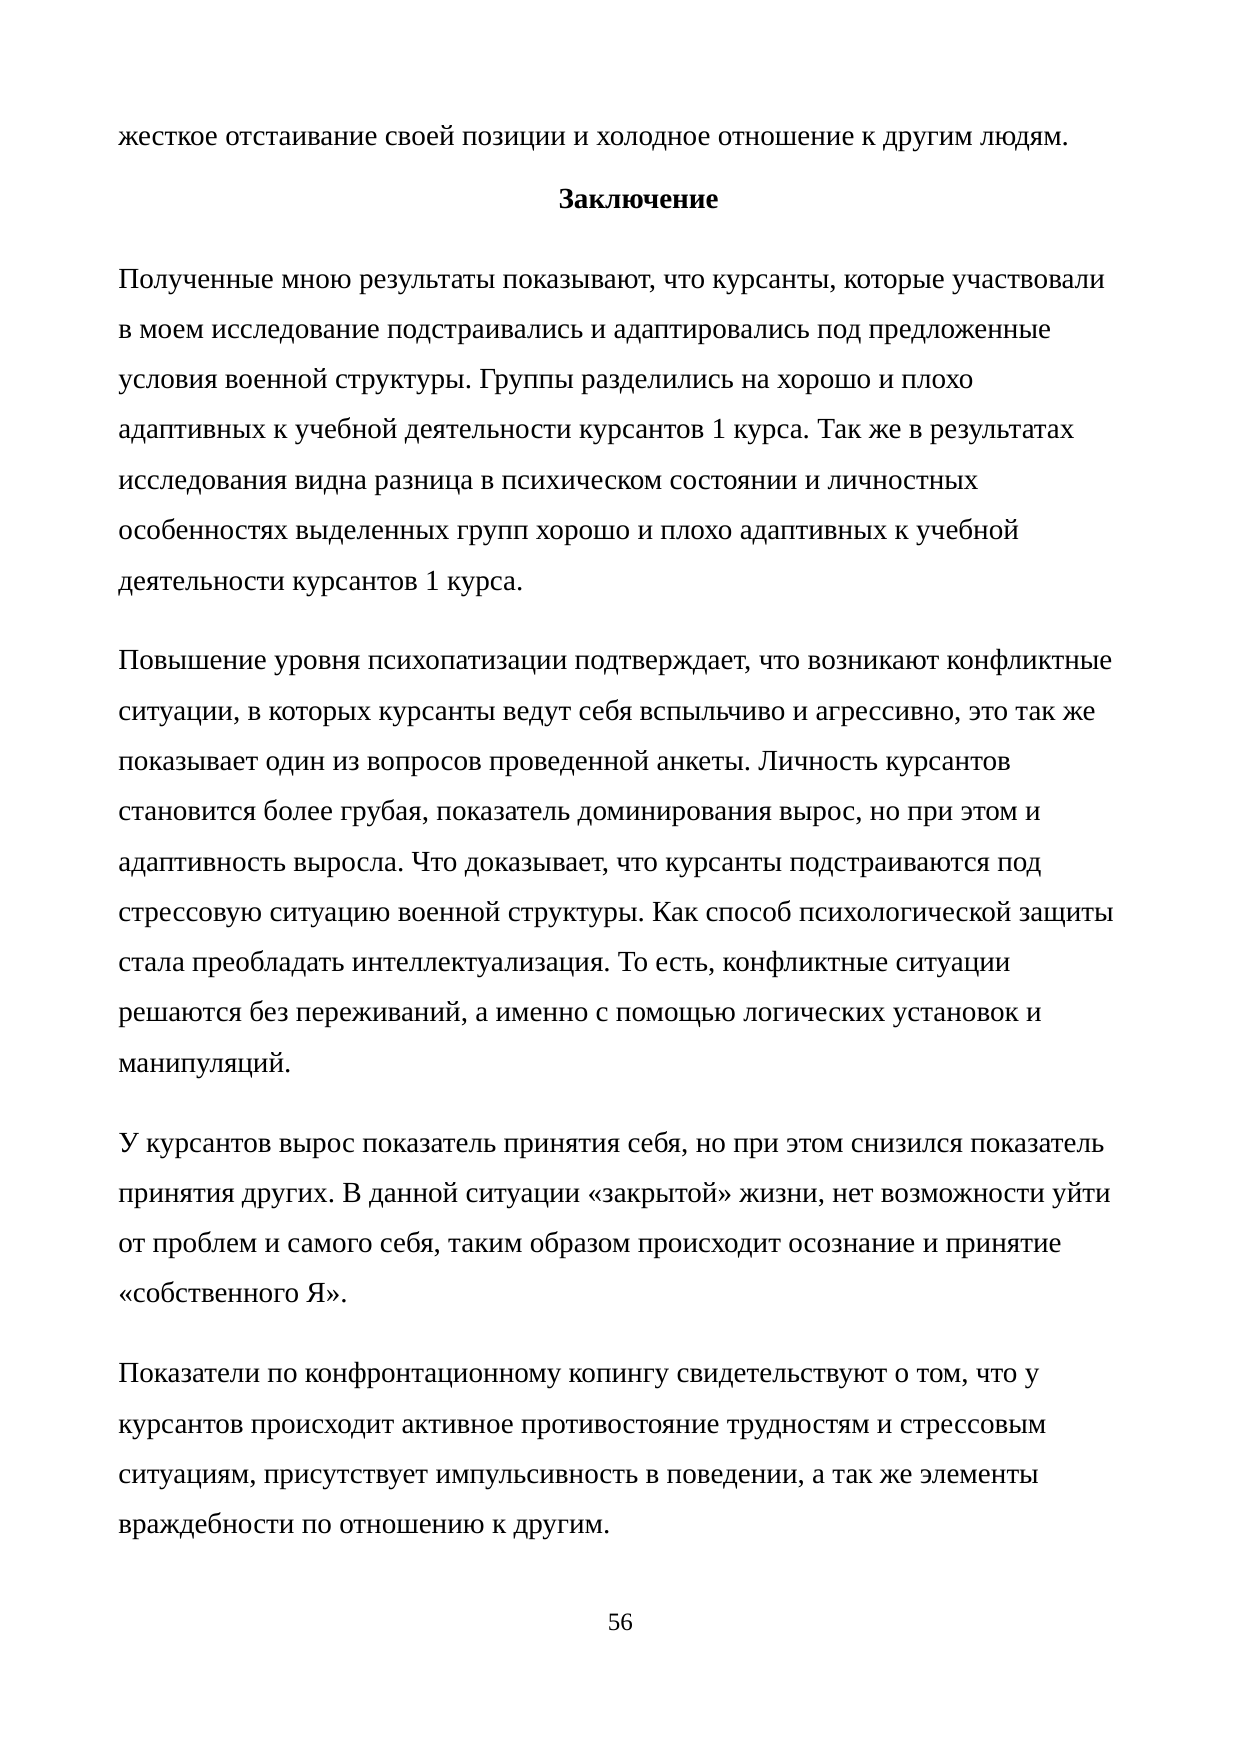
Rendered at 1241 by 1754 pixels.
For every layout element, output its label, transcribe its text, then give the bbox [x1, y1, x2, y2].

text Повышение уровня психопатизации подтверждает, что возникают конфликтные ситуации, в которых курсанты ведут себя вспыльчиво и агрессивно, это так же показывает один из вопросов проведенной анкеты. Личность курсантов становится более грубая, показатель доминирования вырос, но при этом и адаптивность выросла. Что доказывает, что курсанты подстраиваются под стрессовую ситуацию военной структуры. Как способ психологической защиты стала преобладать интеллектуализация. То есть, конфликтные ситуации решаются без переживаний, а именно с помощью логических установок и манипуляций. [118, 642, 1122, 1078]
text Показатели по конфронтационному копингу свидетельствуют о том, что у курсантов происходит активное противостояние трудностям и стрессовым ситуациям, присутствует импульсивность в поведении, а так же элементы враждебности по отношению к другим. [118, 1355, 1122, 1540]
text жесткое отстаивание своей позиции и холодное отношение к другим людям. [118, 118, 1122, 152]
text Полученные мною результаты показывают, что курсанты, которые участвовали в моем исследование подстраивались и адаптировались под предложенные условия военной структуры. Группы разделились на хорошо и плохо адаптивных к учебной деятельности курсантов 1 курса. Так же в результатах исследования видна разница в психическом состоянии и личностных особенностях выделенных групп хорошо и плохо адаптивных к учебной деятельности курсантов 1 курса. [118, 261, 1122, 596]
text Заключение [118, 181, 1122, 214]
text У курсантов вырос показатель принятия себя, но при этом снизился показатель принятия других. В данной ситуации «закрытой» жизни, нет возможности уйти от проблем и самого себя, таким образом происходит осознание и принятие «собственного Я». [118, 1125, 1122, 1309]
